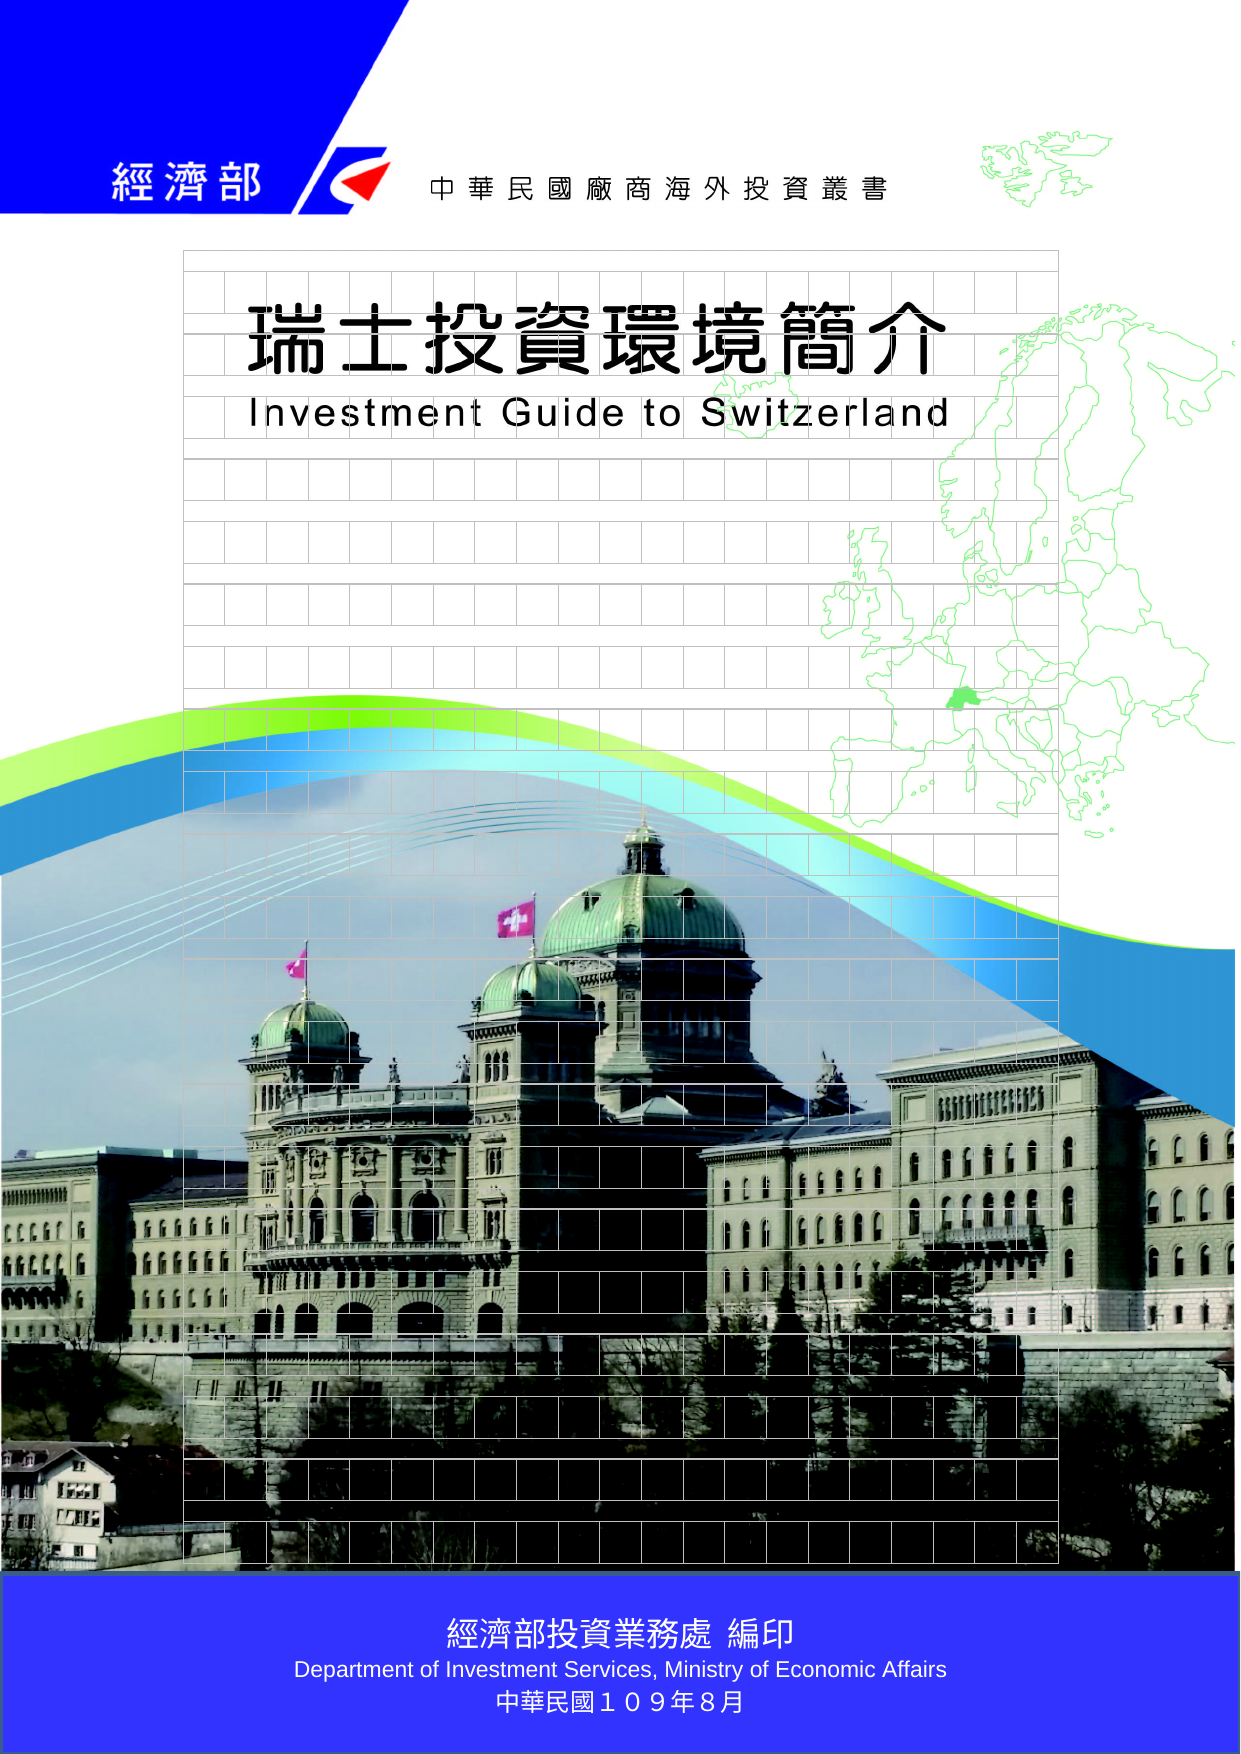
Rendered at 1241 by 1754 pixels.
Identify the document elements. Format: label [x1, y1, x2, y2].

picture [0, 0, 1236, 1571]
